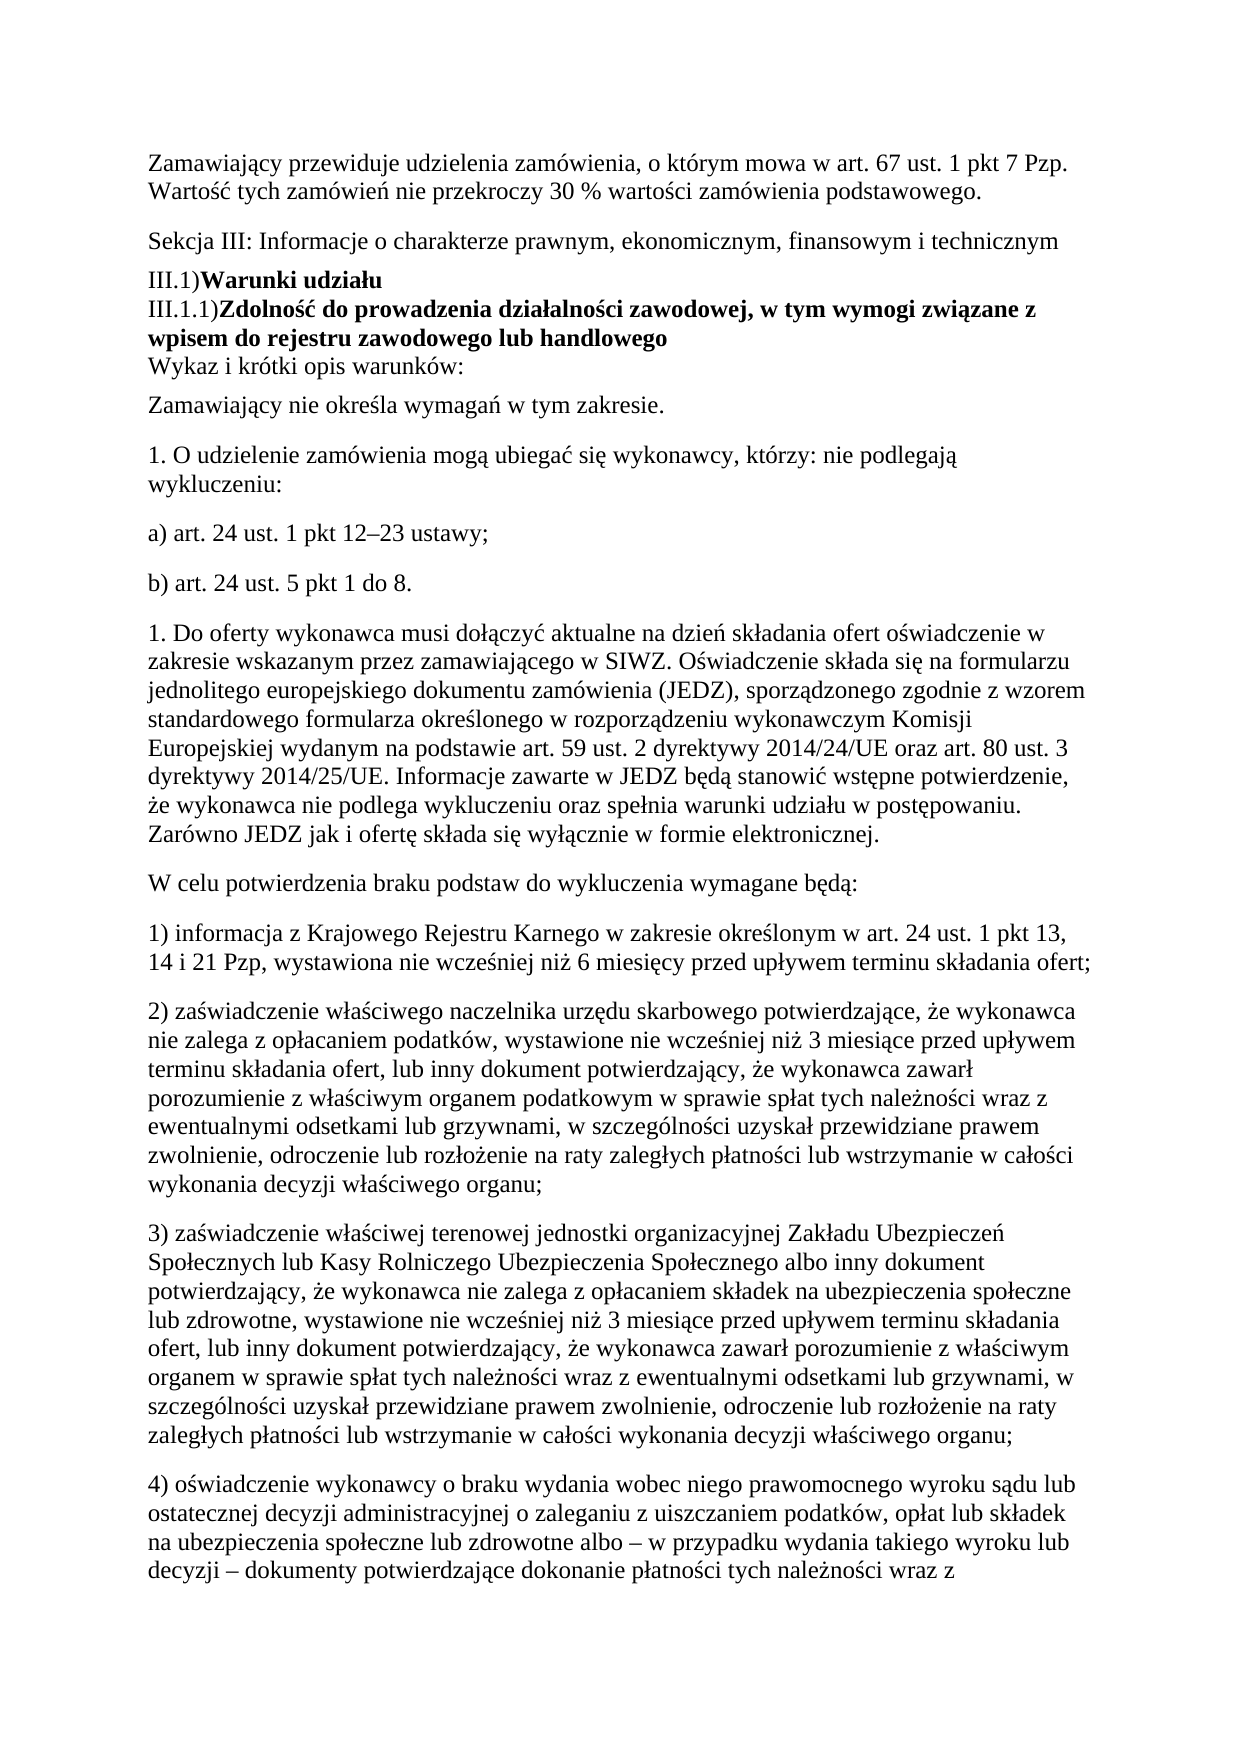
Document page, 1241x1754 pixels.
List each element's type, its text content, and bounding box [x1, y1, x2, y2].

text W celu potwierdzenia braku podstaw do wykluczenia wymagane będą: [148, 868, 1093, 897]
text 4) oświadczenie wykonawcy o braku wydania wobec niego prawomocnego wyroku sądu lub ostatecznej decyzji administracyjnej o zaleganiu z uiszczaniem podatków, opłat lub składek na ubezpieczenia społeczne lub zdrowotne albo – w przypadku wydania takiego wyroku lub decyzji – dokumenty potwierdzające dokonanie płatności tych należności wraz z [148, 1469, 1093, 1584]
text Zamawiający nie określa wymagań w tym zakresie. [148, 391, 1093, 419]
text III.1.1)Zdolność do prowadzenia działalności zawodowej, w tym wymogi związane z wpisem do rejestru zawodowego lub handlowego [148, 294, 1093, 351]
text 1. Do oferty wykonawca musi dołączyć aktualne na dzień składania ofert oświadczenie w zakresie wskazanym przez zamawiającego w SIWZ. Oświadczenie składa się na formularzu jednolitego europejskiego dokumentu zamówienia (JEDZ), sporządzonego zgodnie z wzorem standardowego formularza określonego w rozporządzeniu wykonawczym Komisji Europejskiej wydanym na podstawie art. 59 ust. 2 dyrektywy 2014/24/UE oraz art. 80 ust. 3 dyrektywy 2014/25/UE. Informacje zawarte w JEDZ będą stanowić wstępne potwierdzenie, że wykonawca nie podlega wykluczeniu oraz spełnia warunki udziału w postępowaniu. Zarówno JEDZ jak i ofertę składa się wyłącznie w formie elektronicznej. [148, 618, 1093, 848]
text 1) informacja z Krajowego Rejestru Karnego w zakresie określonym w art. 24 ust. 1 pkt 13, 14 i 21 Pzp, wystawiona nie wcześniej niż 6 miesięcy przed upływem terminu składania ofert; [148, 918, 1093, 976]
text 3) zaświadczenie właściwej terenowej jednostki organizacyjnej Zakładu Ubezpieczeń Społecznych lub Kasy Rolniczego Ubezpieczenia Społecznego albo inny dokument potwierdzający, że wykonawca nie zalega z opłacaniem składek na ubezpieczenia społeczne lub zdrowotne, wystawione nie wcześniej niż 3 miesiące przed upływem terminu składania ofert, lub inny dokument potwierdzający, że wykonawca zawarł porozumienie z właściwym organem w sprawie spłat tych należności wraz z ewentualnymi odsetkami lub grzywnami, w szczególności uzyskał przewidziane prawem zwolnienie, odroczenie lub rozłożenie na raty zaległych płatności lub wstrzymanie w całości wykonania decyzji właściwego organu; [148, 1218, 1093, 1448]
text b) art. 24 ust. 5 pkt 1 do 8. [148, 568, 1093, 597]
text III.1)Warunki udziału [148, 265, 1093, 294]
text a) art. 24 ust. 1 pkt 12–23 ustawy; [148, 518, 1093, 547]
text Sekcja III: Informacje o charakterze prawnym, ekonomicznym, finansowym i technicznym [148, 226, 1093, 255]
text 2) zaświadczenie właściwego naczelnika urzędu skarbowego potwierdzające, że wykonawca nie zalega z opłacaniem podatków, wystawione nie wcześniej niż 3 miesiące przed upływem terminu składania ofert, lub inny dokument potwierdzający, że wykonawca zawarł porozumienie z właściwym organem podatkowym w sprawie spłat tych należności wraz z ewentualnymi odsetkami lub grzywnami, w szczególności uzyskał przewidziane prawem zwolnienie, odroczenie lub rozłożenie na raty zaległych płatności lub wstrzymanie w całości wykonania decyzji właściwego organu; [148, 996, 1093, 1198]
text Wykaz i krótki opis warunków: [148, 351, 1093, 380]
text Zamawiający przewiduje udzielenia zamówienia, o którym mowa w art. 67 ust. 1 pkt 7 Pzp. Wartość tych zamówień nie przekroczy 30 % wartości zamówienia podstawowego. [148, 148, 1093, 205]
text 1. O udzielenie zamówienia mogą ubiegać się wykonawcy, którzy: nie podlegają wykluczeniu: [148, 440, 1093, 498]
